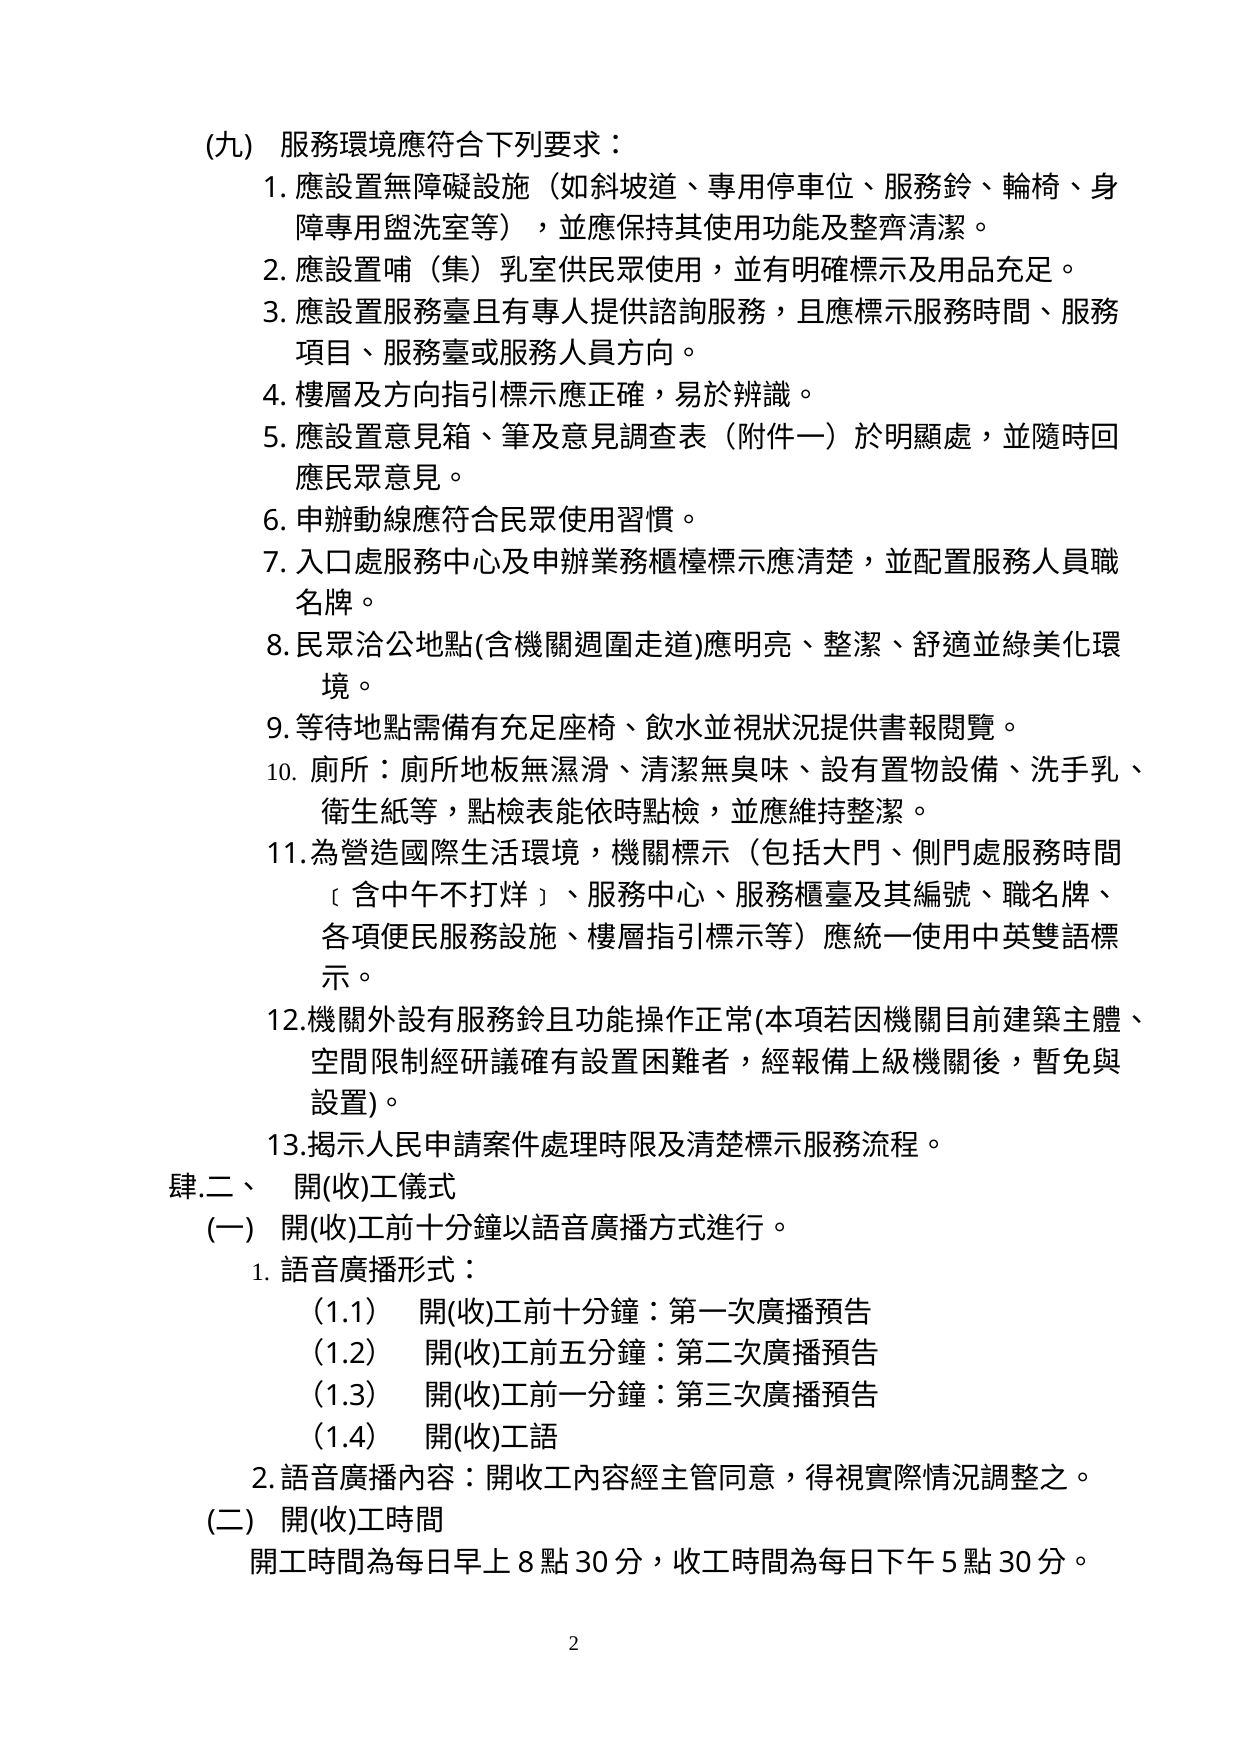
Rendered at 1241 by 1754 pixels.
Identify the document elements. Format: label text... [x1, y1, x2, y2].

list 開(收)工儀式 [168, 1164, 1122, 1206]
list 服務環境應符合下列要求： [206, 122, 1122, 164]
list 應設置哺（集）乳室供民眾使用，並有明確標示及用品充足。 [262, 247, 1122, 289]
text 13.揭示人民申請案件處理時限及清楚標示服務流程。 [266, 1122, 1122, 1164]
list 入口處服務中心及申辦業務櫃檯標示應清楚，並配置服務人員職名牌。 [262, 539, 1122, 622]
list 廁所：廁所地板無濕滑、清潔無臭味、設有置物設備、洗手乳、衛生紙等，點檢表能依時點檢，並應維持整潔。 [266, 747, 1122, 831]
list 應設置意見箱、筆及意見調查表（附件一）於明顯處，並隨時回應民眾意見。 [262, 414, 1122, 497]
list 開(收)工前十分鐘以語音廣播方式進行。 [207, 1206, 1122, 1247]
list 開(收)工前十分鐘：第一次廣播預告 [295, 1289, 1122, 1331]
text 12.機關外設有服務鈴且功能操作正常(本項若因機關目前建築主體、空間限制經研議確有設置困難者，經報備上級機關後，暫免與設置)。 [266, 997, 1122, 1122]
list 開(收)工前一分鐘：第三次廣播預告 [295, 1372, 1122, 1414]
list 開(收)工前五分鐘：第二次廣播預告 [295, 1331, 1122, 1372]
list 應設置服務臺且有專人提供諮詢服務，且應標示服務時間、服務項目、服務臺或服務人員方向。 [262, 289, 1122, 372]
list 申辦動線應符合民眾使用習慣。 [262, 497, 1122, 539]
list 為營造國際生活環境，機關標示（包括大門、側門處服務時間﹝含中午不打烊﹞、服務中心、服務櫃臺及其編號、職名牌、各項便民服務設施、樓層指引標示等）應統一使用中英雙語標示。 [266, 831, 1122, 997]
list 開(收)工語 [295, 1414, 1122, 1456]
list 應設置無障礙設施（如斜坡道、專用停車位、服務鈴、輪椅、身障專用盥洗室等），並應保持其使用功能及整齊清潔。 [262, 164, 1122, 247]
list 語音廣播形式： [251, 1247, 1122, 1289]
list 等待地點需備有充足座椅、飲水並視狀況提供書報閱覽。 [266, 706, 1122, 747]
list 語音廣播內容：開收工內容經主管同意，得視實際情況調整之。 [251, 1456, 1122, 1497]
list 開(收)工時間 [207, 1497, 1122, 1539]
text 開工時間為每日早上8點30分，收工時間為每日下午5點30分。 [212, 1539, 1149, 1581]
list 民眾洽公地點(含機關週圍走道)應明亮、整潔、舒適並綠美化環境。 [266, 622, 1122, 706]
list 樓層及方向指引標示應正確，易於辨識。 [262, 372, 1122, 414]
